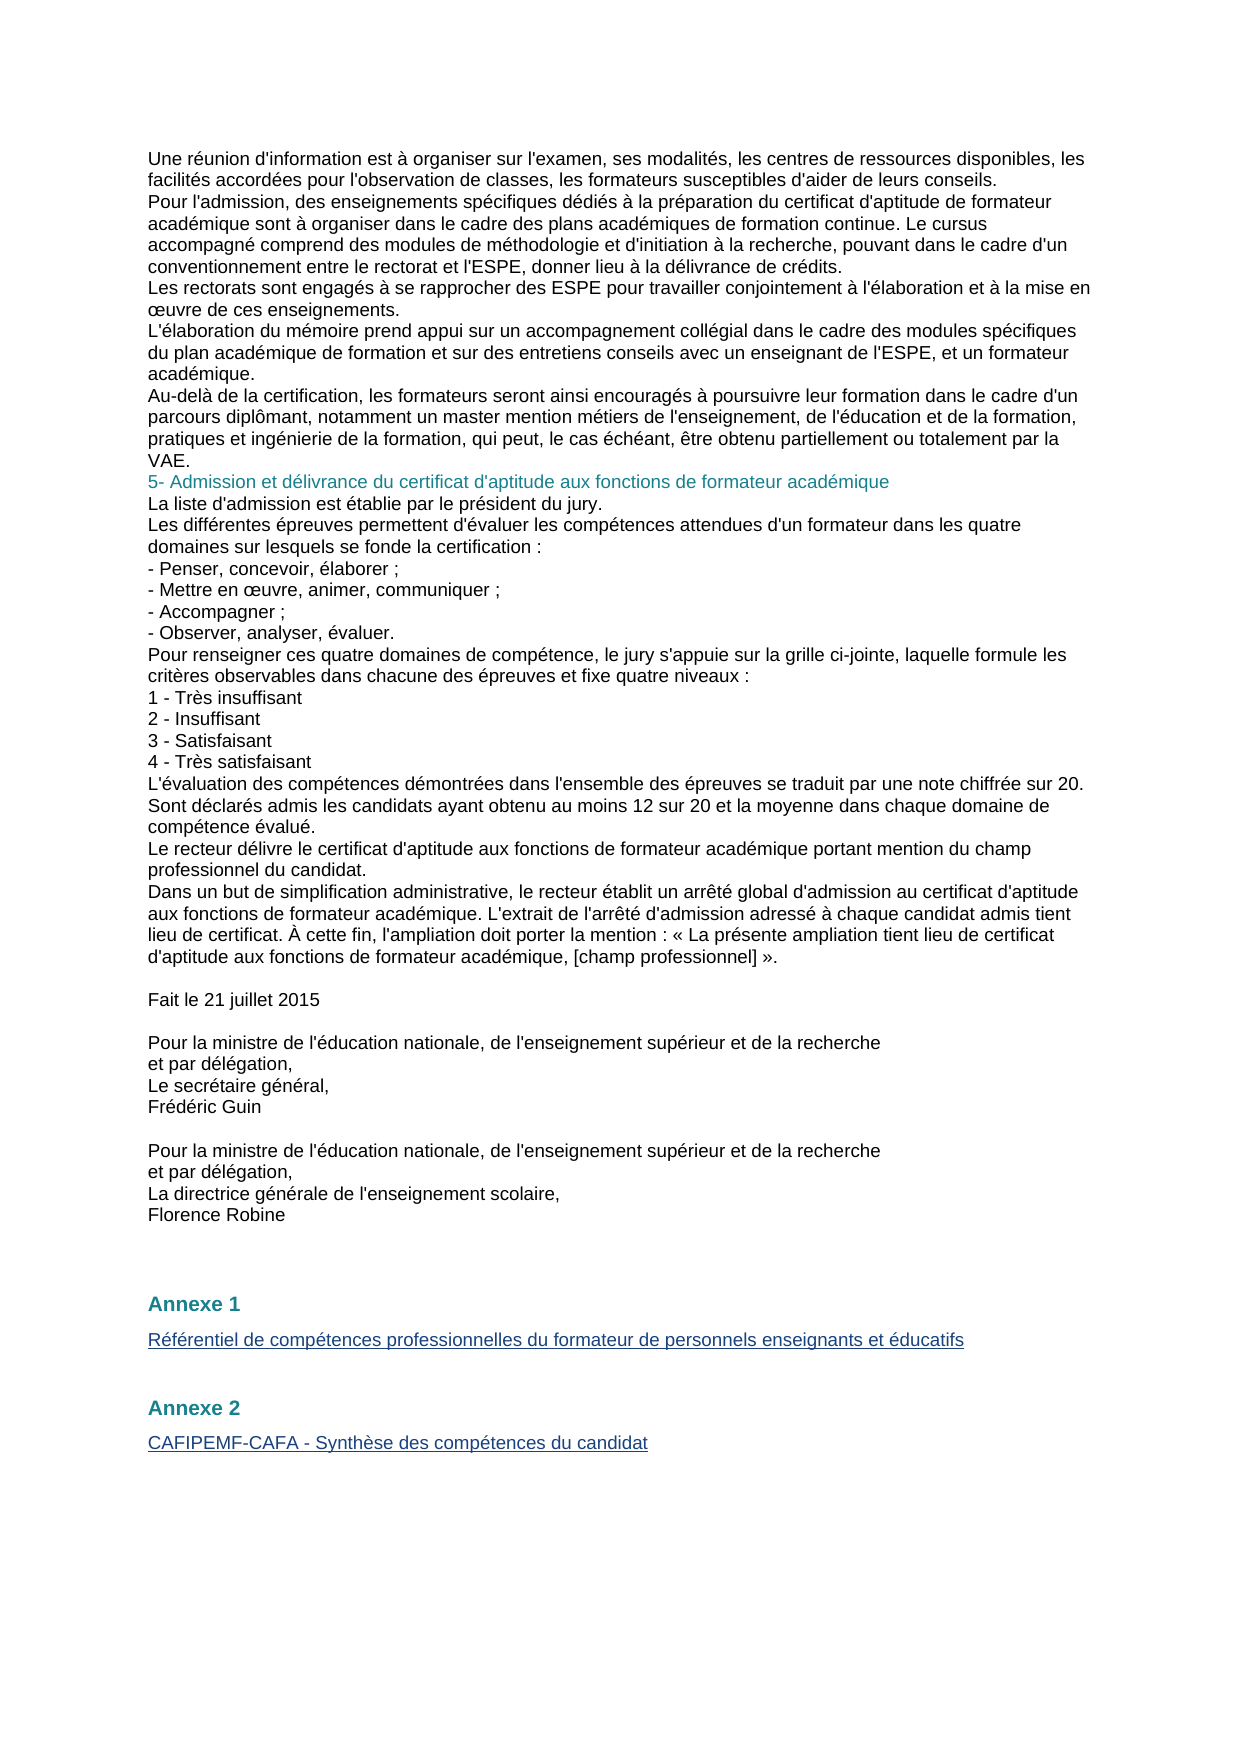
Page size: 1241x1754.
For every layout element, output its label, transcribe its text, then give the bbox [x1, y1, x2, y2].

text Annexe 2 [148, 1395, 1093, 1419]
text Les rectorats sont engagés à se rapprocher des ESPE pour travailler conjointement à l'élaboration et à la mise en œuvre de ces enseignements. [148, 277, 1093, 320]
text Pour la ministre de l'éducation nationale, de l'enseignement supérieur et de la recherche et par délégation, Le secrétaire général, Frédéric Guin Pour la ministre de l'éducation nationale, de l'enseignement supérieur et de la recherche et par délégation, La directrice générale de l'enseignement scolaire, Florence Robine [148, 1032, 1093, 1226]
text Au-delà de la certification, les formateurs seront ainsi encouragés à poursuivre leur formation dans le cadre d'un parcours diplômant, notamment un master mention métiers de l'enseignement, de l'éducation et de la formation, pratiques et ingénierie de la formation, qui peut, le cas échéant, être obtenu partiellement ou totalement par la VAE. [148, 385, 1093, 471]
text Référentiel de compétences professionnelles du formateur de personnels enseignants et éducatifs [148, 1329, 1093, 1350]
text 2 - Insuffisant [148, 708, 1093, 730]
text CAFIPEMF-CAFA - Synthèse des compétences du candidat [148, 1432, 1093, 1453]
text 4 - Très satisfaisant [148, 751, 1093, 773]
text La liste d'admission est établie par le président du jury. [148, 493, 1093, 514]
text Fait le 21 juillet 2015 [148, 988, 1093, 1010]
text Pour l'admission, des enseignements spécifiques dédiés à la préparation du certificat d'aptitude de formateur académique sont à organiser dans le cadre des plans académiques de formation continue. Le cursus accompagné comprend des modules de méthodologie et d'initiation à la recherche, pouvant dans le cadre d'un conventionnement entre le rectorat et l'ESPE, donner lieu à la délivrance de crédits. [148, 191, 1093, 277]
text 5- Admission et délivrance du certificat d'aptitude aux fonctions de formateur académique [148, 471, 1093, 493]
text - Accompagner ; [148, 600, 1093, 622]
text - Observer, analyser, évaluer. [148, 622, 1093, 643]
text Une réunion d'information est à organiser sur l'examen, ses modalités, les centres de ressources disponibles, les facilités accordées pour l'observation de classes, les formateurs susceptibles d'aider de leurs conseils. [148, 148, 1093, 191]
text 1 - Très insuffisant [148, 687, 1093, 708]
text Les différentes épreuves permettent d'évaluer les compétences attendues d'un formateur dans les quatre domaines sur lesquels se fonde la certification : [148, 514, 1093, 557]
text L'évaluation des compétences démontrées dans l'ensemble des épreuves se traduit par une note chiffrée sur 20. Sont déclarés admis les candidats ayant obtenu au moins 12 sur 20 et la moyenne dans chaque domaine de compétence évalué. [148, 773, 1093, 838]
text - Mettre en œuvre, animer, communiquer ; [148, 579, 1093, 600]
text L'élaboration du mémoire prend appui sur un accompagnement collégial dans le cadre des modules spécifiques du plan académique de formation et sur des entretiens conseils avec un enseignant de l'ESPE, et un formateur académique. [148, 320, 1093, 385]
text Dans un but de simplification administrative, le recteur établit un arrêté global d'admission au certificat d'aptitude aux fonctions de formateur académique. L'extrait de l'arrêté d'admission adressé à chaque candidat admis tient lieu de certificat. À cette fin, l'ampliation doit porter la mention : « La présente ampliation tient lieu de certificat d'aptitude aux fonctions de formateur académique, [champ professionnel] ». [148, 881, 1093, 967]
text Annexe 1 [148, 1292, 1093, 1316]
text Pour renseigner ces quatre domaines de compétence, le jury s'appuie sur la grille ci-jointe, laquelle formule les critères observables dans chacune des épreuves et fixe quatre niveaux : [148, 643, 1093, 687]
text 3 - Satisfaisant [148, 730, 1093, 751]
text Le recteur délivre le certificat d'aptitude aux fonctions de formateur académique portant mention du champ professionnel du candidat. [148, 838, 1093, 881]
text - Penser, concevoir, élaborer ; [148, 557, 1093, 579]
